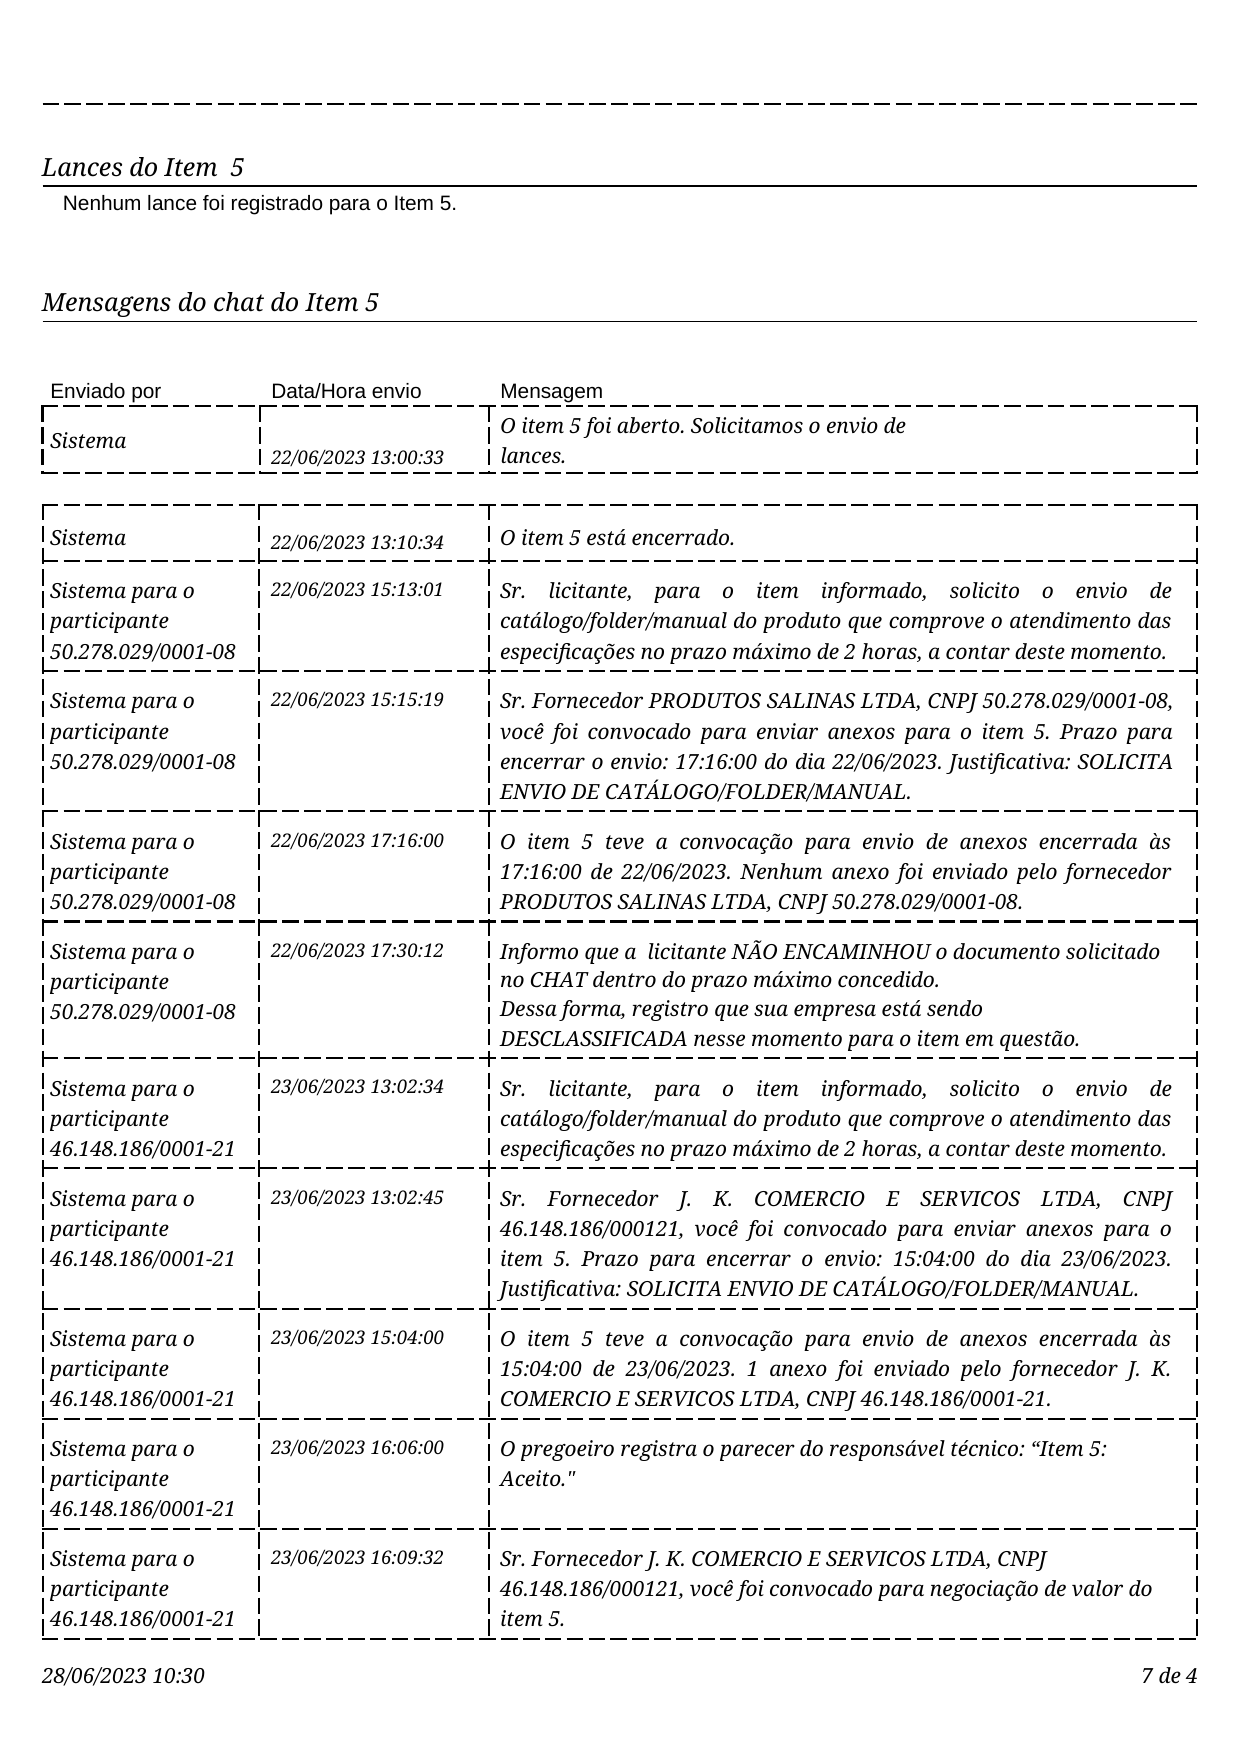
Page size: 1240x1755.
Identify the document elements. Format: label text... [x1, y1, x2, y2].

table_cell 23/06/2023 13:02:34 [259, 1057, 488, 1167]
table_cell Sistema [43, 405, 259, 472]
table_cell 22/06/2023 15:13:01 [259, 560, 488, 670]
table_cell O item 5 teve a convocação para envio de anexos encerrada às 15:04:00 de 23/06/2023. 1 anexo foi enviado pelo fornecedor J. K. COMERCIO E SERVICOS LTDA, CNPJ 46.148.186/0001-21. [489, 1308, 1197, 1418]
table_cell Sistema para o participante 46.148.186/0001-21 [43, 1308, 259, 1418]
table_cell Sistema para o participante 50.278.029/0001-08 [43, 810, 259, 920]
table_cell [500, 187, 647, 321]
table_cell 23/06/2023 16:06:00 [259, 1418, 488, 1528]
table_cell 23/06/2023 13:02:45 [259, 1167, 488, 1307]
table_cell Sr. licitante, para o item informado, solicito o envio de catálogo/folder/manual do produto que comprove o atendimento das especificações no prazo máximo de 2 horas, a contar deste momento. [489, 1057, 1197, 1167]
table_header O item 5 está encerrado. [489, 504, 1197, 560]
table_cell Nenhum lance foi registrado para o Item 5. Mensagens do chat do Item 5 [43, 187, 500, 321]
table_cell O item 5 foi aberto. Solicitamos o envio de lances. [489, 405, 947, 472]
table_cell Sistema para o participante 50.278.029/0001-08 [43, 560, 259, 670]
table_cell O item 5 teve a convocação para envio de anexos encerrada às 17:16:00 de 22/06/2023. Nenhum anexo foi enviado pelo fornecedor PRODUTOS SALINAS LTDA, CNPJ 50.278.029/0001-08. [489, 810, 1197, 920]
table_cell 22/06/2023 13:00:33 [260, 405, 489, 472]
table_cell Sistema para o participante 50.278.029/0001-08 [43, 920, 259, 1057]
table_cell Sr. Fornecedor J. K. COMERCIO E SERVICOS LTDA, CNPJ 46.148.186/000121, você foi convocado para enviar anexos para o item 5. Prazo para encerrar o envio: 15:04:00 do dia 23/06/2023. Justificativa: SOLICITA ENVIO DE CATÁLOGO/FOLDER/MANUAL. [489, 1167, 1197, 1307]
table_cell [947, 405, 1197, 472]
table_cell Sr. Fornecedor PRODUTOS SALINAS LTDA, CNPJ 50.278.029/0001-08, você foi convocado para enviar anexos para o item 5. Prazo para encerrar o envio: 17:16:00 do dia 22/06/2023. Justificativa: SOLICITA ENVIO DE CATÁLOGO/FOLDER/MANUAL. [489, 670, 1197, 810]
table_cell 22/06/2023 15:15:19 [259, 670, 488, 810]
table_cell [947, 187, 1197, 321]
table_cell Sr. licitante, para o item informado, solicito o envio de catálogo/folder/manual do produto que comprove o atendimento das especificações no prazo máximo de 2 horas, a contar deste momento. [489, 560, 1197, 670]
table_cell Sistema para o participante 46.148.186/0001-21 [43, 1528, 259, 1638]
table_cell Sistema para o participante 46.148.186/0001-21 [43, 1167, 259, 1307]
table_cell [647, 187, 947, 321]
table_cell 23/06/2023 15:04:00 [259, 1308, 488, 1418]
table_cell [647, 103, 947, 185]
table_cell Sr. Fornecedor J. K. COMERCIO E SERVICOS LTDA, CNPJ 46.148.186/000121, você foi convocado para negociação de valor do item 5. [489, 1528, 1197, 1638]
table_cell O pregoeiro registra o parecer do responsável técnico: “Item 5: Aceito." [489, 1418, 1197, 1528]
table_cell [947, 322, 1197, 405]
table_cell Lances do Item 5 [43, 103, 500, 185]
table_cell [500, 103, 647, 185]
table_cell 23/06/2023 16:09:32 [259, 1528, 488, 1638]
table_cell Mensagem [500, 322, 647, 405]
table_cell [947, 103, 1197, 185]
table_cell Data/Hora envio [260, 322, 489, 405]
table_header 22/06/2023 13:10:34 [259, 504, 488, 560]
table_cell [489, 322, 500, 405]
table_cell Informo que a licitante NÃO ENCAMINHOU o documento solicitado no CHAT dentro do prazo máximo concedido. Dessa forma, registro que sua empresa está sendo DESCLASSIFICADA nesse momento para o item em questão. [489, 920, 1197, 1057]
table_cell Sistema para o participante 46.148.186/0001-21 [43, 1057, 259, 1167]
table_cell Enviado por [43, 322, 259, 405]
table_cell Sistema para o participante 46.148.186/0001-21 [43, 1418, 259, 1528]
table_cell Sistema para o participante 50.278.029/0001-08 [43, 670, 259, 810]
table_cell 22/06/2023 17:16:00 [259, 810, 488, 920]
table_cell [647, 322, 947, 405]
table_header Sistema [43, 504, 259, 560]
table_cell 22/06/2023 17:30:12 [259, 920, 488, 1057]
